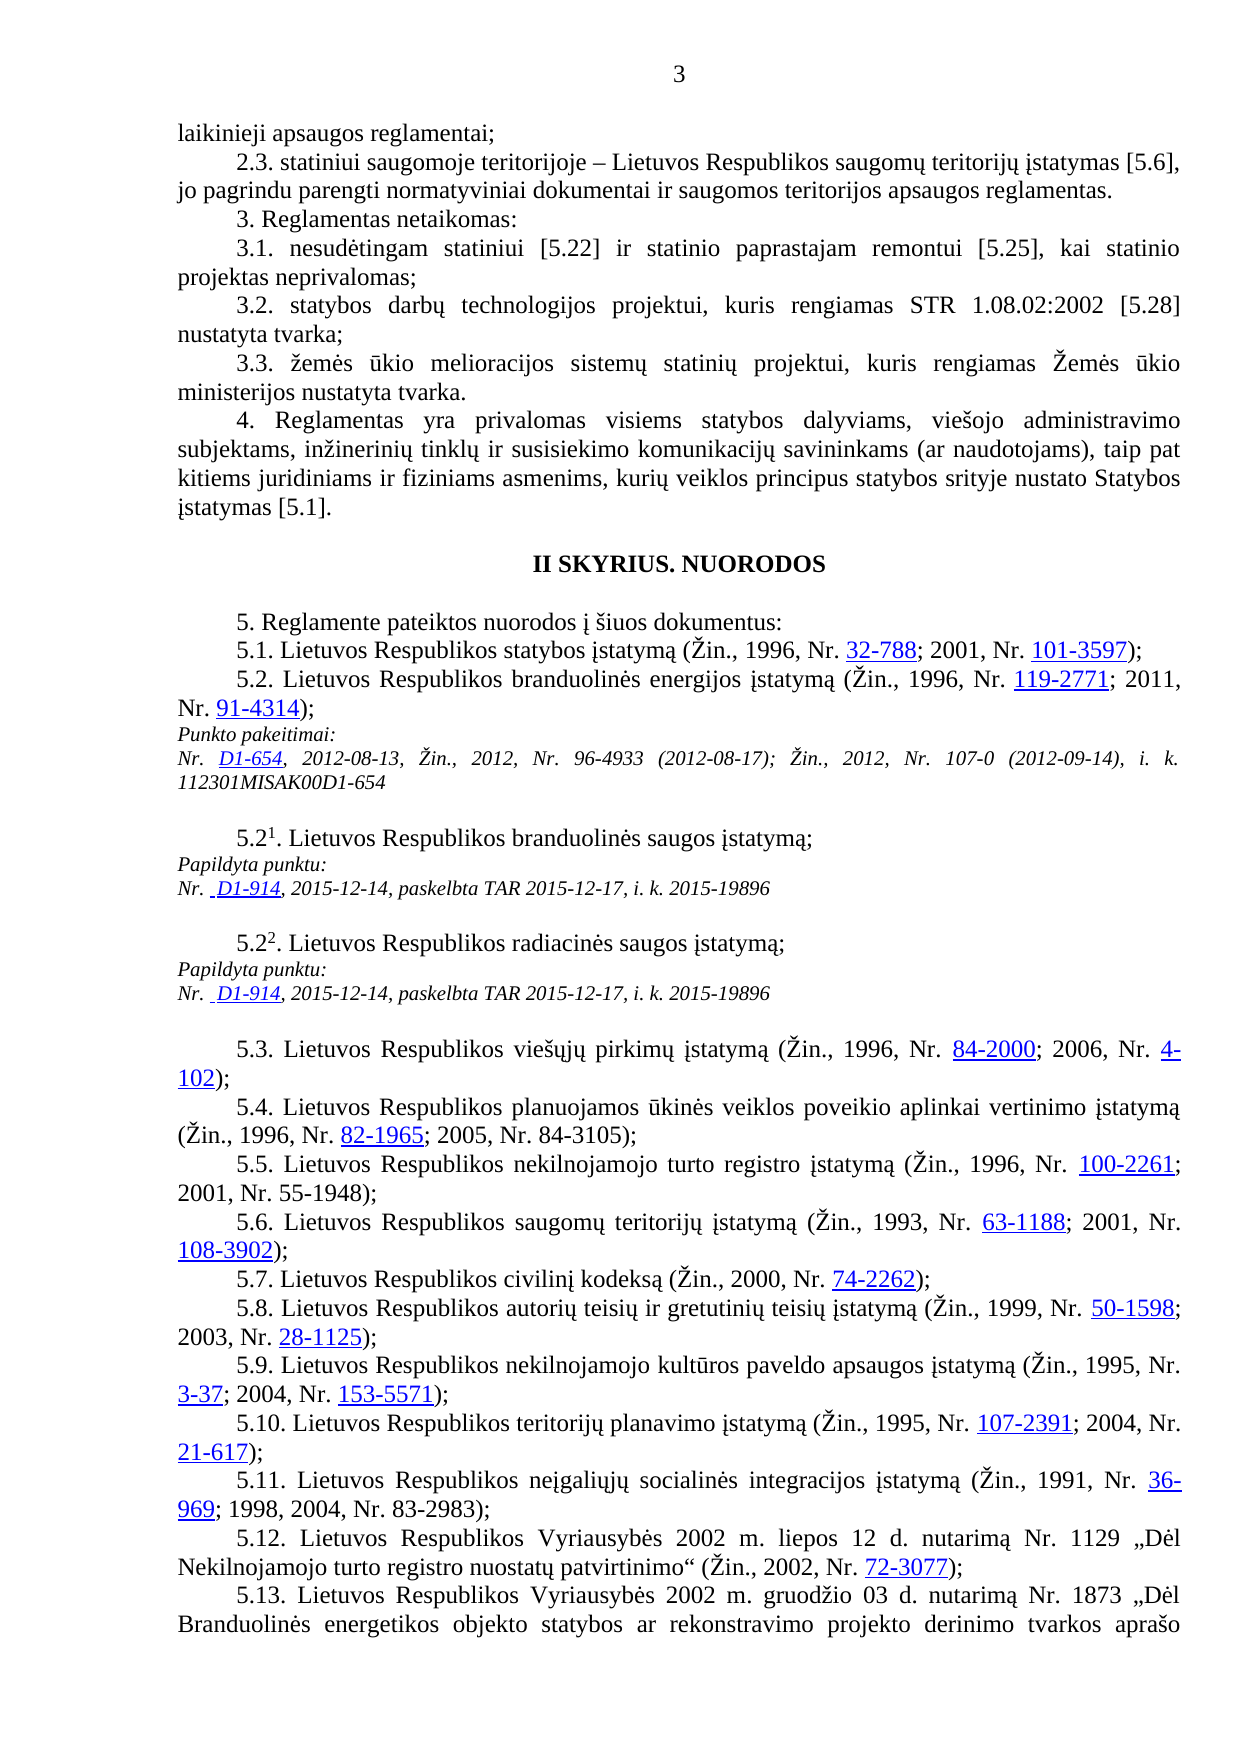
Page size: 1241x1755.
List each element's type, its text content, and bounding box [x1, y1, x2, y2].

text 5.12. Lietuvos Respublikos Vyriausybės 2002 m. liepos 12 d. nutarimą Nr. 1129 „Dėl Nekilnojamojo turto registro nuostatų patvirtinimo“ (Žin., 2002, Nr. 72-3077); [177, 1523, 1181, 1580]
text 3. Reglamentas netaikomas: [177, 204, 1181, 233]
text 5.2. Lietuvos Respublikos branduolinės energijos įstatymą (Žin., 1996, Nr. 119-2771; 2011, Nr. 91-4314); [177, 664, 1181, 722]
text 4. Reglamentas yra privalomas visiems statybos dalyviams, viešojo administravimo subjektams, inžinerinių tinklų ir susisiekimo komunikacijų savininkams (ar naudotojams), taip pat kitiems juridiniams ir fiziniams asmenims, kurių veiklos principus statybos srityje nustato Statybos įstatymas [5.1]. [177, 406, 1181, 521]
text 3.2. statybos darbų technologijos projektui, kuris rengiamas STR 1.08.02:2002 [5.28] nustatyta tvarka; [177, 291, 1181, 348]
text 3.1. nesudėtingam statiniui [5.22] ir statinio paprastajam remontui [5.25], kai statinio projektas neprivalomas; [177, 233, 1181, 291]
text 5.4. Lietuvos Respublikos planuojamos ūkinės veiklos poveikio aplinkai vertinimo įstatymą (Žin., 1996, Nr. 82-1965; 2005, Nr. 84-3105); [177, 1092, 1181, 1149]
text 5.5. Lietuvos Respublikos nekilnojamojo turto registro įstatymą (Žin., 1996, Nr. 100-2261; 2001, Nr. 55-1948); [177, 1149, 1181, 1207]
text 5.9. Lietuvos Respublikos nekilnojamojo kultūros paveldo apsaugos įstatymą (Žin., 1995, Nr. 3-37; 2004, Nr. 153-5571); [177, 1350, 1181, 1408]
text 5.13. Lietuvos Respublikos Vyriausybės 2002 m. gruodžio 03 d. nutarimą Nr. 1873 „Dėl Branduolinės energetikos objekto statybos ar rekonstravimo projekto derinimo tvarkos aprašo [177, 1580, 1181, 1638]
text 5.3. Lietuvos Respublikos viešųjų pirkimų įstatymą (Žin., 1996, Nr. 84-2000; 2006, Nr. 4-102); [177, 1034, 1181, 1092]
text 5.22. Lietuvos Respublikos radiacinės saugos įstatymą; [177, 928, 1181, 957]
text II SKYRIUS. NUORODOS [177, 549, 1181, 578]
text 5.10. Lietuvos Respublikos teritorijų planavimo įstatymą (Žin., 1995, Nr. 107-2391; 2004, Nr. 21-617); [177, 1408, 1181, 1465]
text Papildyta punktu: [177, 852, 1181, 876]
text laikinieji apsaugos reglamentai; [177, 118, 1181, 147]
text 5.11. Lietuvos Respublikos neįgaliųjų socialinės integracijos įstatymą (Žin., 1991, Nr. 36-969; 1998, 2004, Nr. 83-2983); [177, 1465, 1181, 1523]
text 3.3. žemės ūkio melioracijos sistemų statinių projektui, kuris rengiamas Žemės ūkio ministerijos nustatyta tvarka. [177, 348, 1181, 406]
text 5.8. Lietuvos Respublikos autorių teisių ir gretutinių teisių įstatymą (Žin., 1999, Nr. 50-1598; 2003, Nr. 28-1125); [177, 1293, 1181, 1350]
text Nr. D1-914, 2015-12-14, paskelbta TAR 2015-12-17, i. k. 2015-19896 [177, 981, 1181, 1005]
text 5.7. Lietuvos Respublikos civilinį kodeksą (Žin., 2000, Nr. 74-2262); [177, 1264, 1181, 1293]
text 5.21. Lietuvos Respublikos branduolinės saugos įstatymą; [177, 823, 1181, 852]
text Nr. D1-654, 2012-08-13, Žin., 2012, Nr. 96-4933 (2012-08-17); Žin., 2012, Nr. 107-0 (2012-09-14), i. k. 112301MISAK00D1-654 [177, 746, 1181, 794]
text Punkto pakeitimai: [177, 722, 1181, 746]
text Nr. D1-914, 2015-12-14, paskelbta TAR 2015-12-17, i. k. 2015-19896 [177, 876, 1181, 900]
text 2.3. statiniui saugomoje teritorijoje – Lietuvos Respublikos saugomų teritorijų įstatymas [5.6], jo pagrindu parengti normatyviniai dokumentai ir saugomos teritorijos apsaugos reglamentas. [177, 147, 1181, 204]
text 5.6. Lietuvos Respublikos saugomų teritorijų įstatymą (Žin., 1993, Nr. 63-1188; 2001, Nr. 108-3902); [177, 1207, 1181, 1264]
text Papildyta punktu: [177, 957, 1181, 981]
text 5.1. Lietuvos Respublikos statybos įstatymą (Žin., 1996, Nr. 32-788; 2001, Nr. 101-3597); [177, 636, 1181, 664]
text 5. Reglamente pateiktos nuorodos į šiuos dokumentus: [177, 607, 1181, 636]
